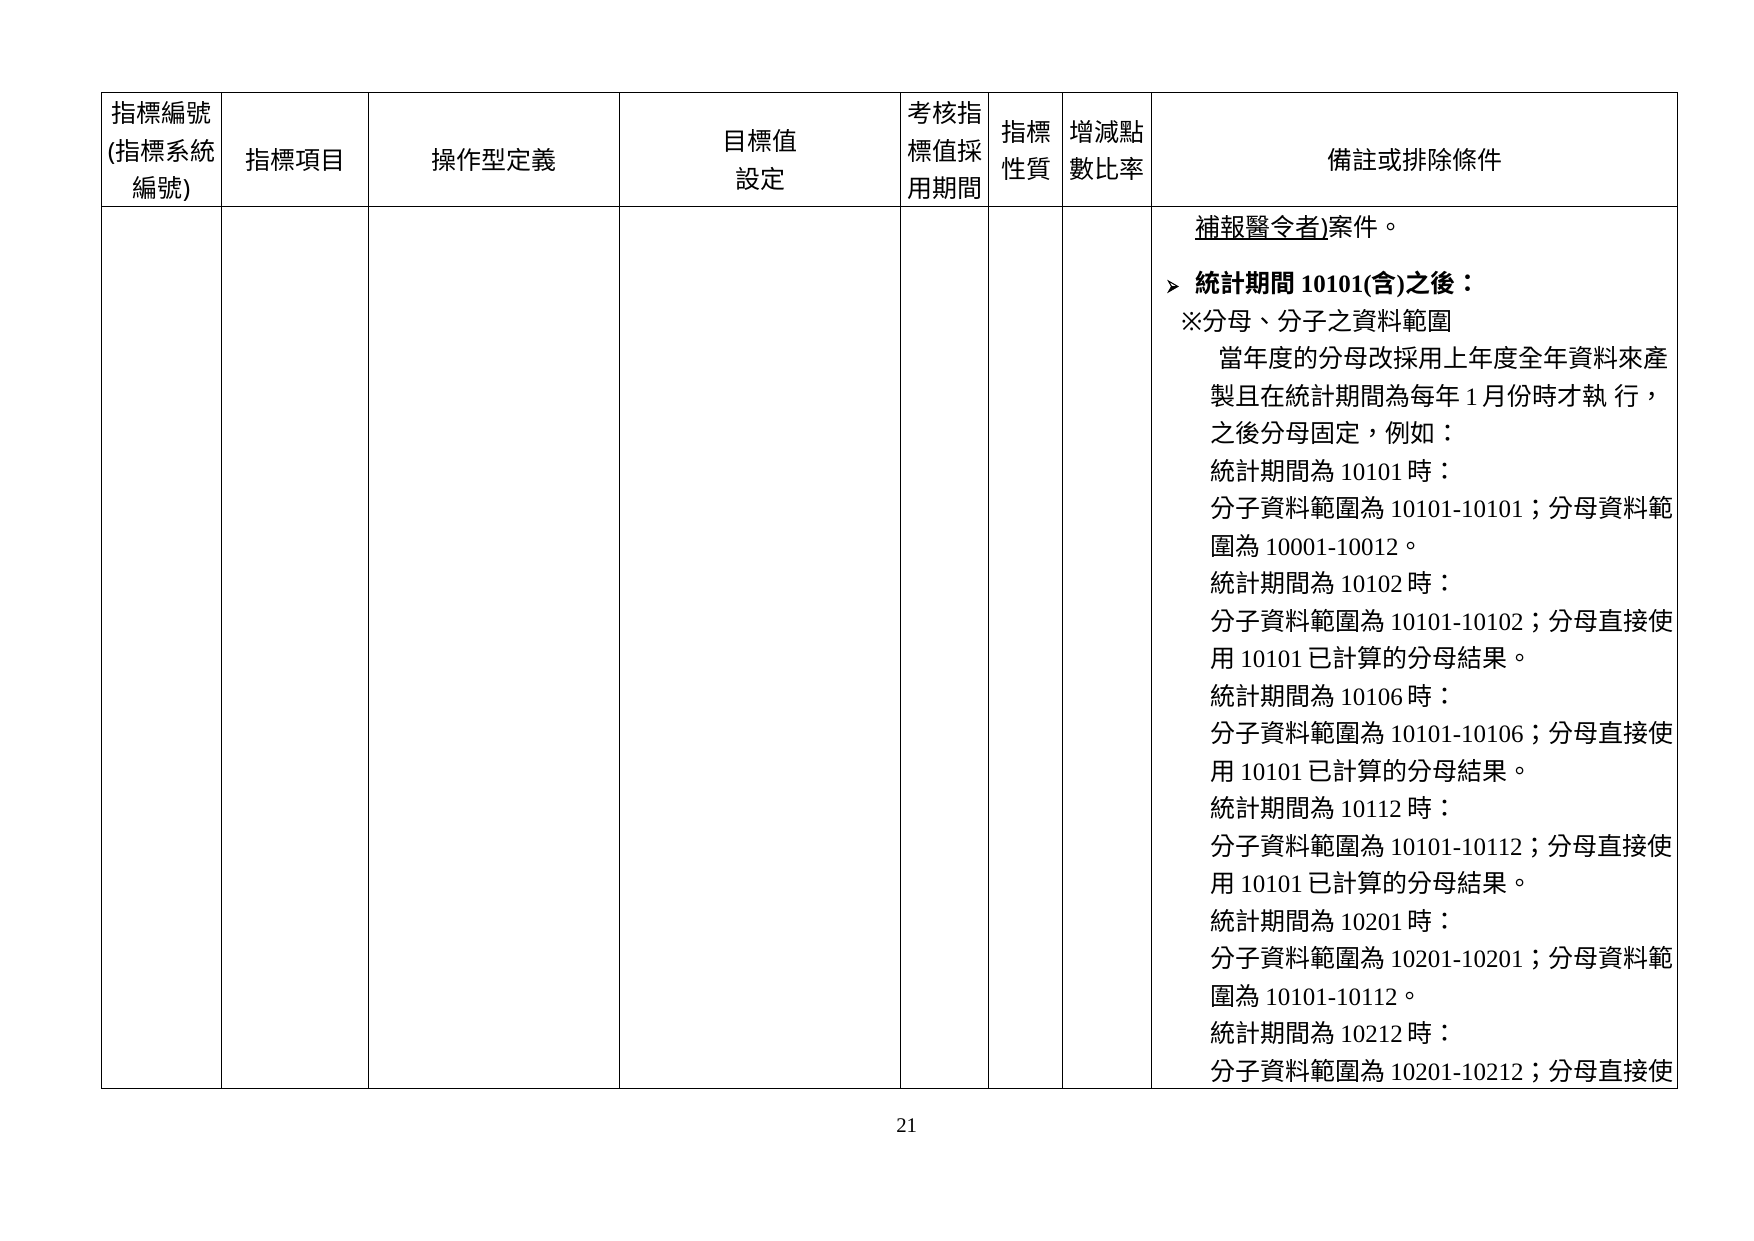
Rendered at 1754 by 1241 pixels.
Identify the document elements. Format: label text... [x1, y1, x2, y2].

table_cell [989, 207, 1062, 1088]
table_cell [620, 207, 900, 1088]
table_header 指標 性質 [989, 93, 1062, 206]
table_cell [901, 207, 988, 1088]
table_cell [1063, 207, 1151, 1088]
table_cell 101/01/10 定義修訂：自統計期間10101開始 (1)若分子>分母時，修改成分母=分子(以分子為主) (2)當年度的分母改採用上年度全年資料來產製，即分母固定) 資料範圍：門診+住院 住院需排除膳食費案件資料(案件分類為「AZ」、「DZ」) 分母：門診主診斷為糖尿病且在同院、同醫師、同ID、同生日下，任2次就醫日期間隔介於0到90天之人數。 分子：門診及住院中，有申報P14XXX(即醫令前3碼為P14者)之人數。 糖尿病：ICD_9_CM前三碼為250。 分母需排除08案件及補報原因註記為2(即補報醫令者)案件。 統計期間10101(含)之後： ※分母、分子之資料範圍 當年度的分母改採用上年度全年資料來產製且在統計期間為每年1月份時才執 行，之後分母固定，例如： 統計期間為10101時： 分子資料範圍為10101-10101；分母資料範圍為10001-10012。 統計期間為10102時： 分子資料範圍為10101-10102；分母直接使用10101已計算的分母結果。 統計期間為10106時： 分子資料範圍為10101-10106；分母直接使用10101已計算的分母結果。 統計期間為10112時： 分子資料範圍為10101-10112；分母直接使用10101已計算的分母結果。 統計期間為10201時： 分子資料範圍為10201-10201；分母資料範圍為10101-10112。 統計期間為10212時： 分子資料範圍為10201-10212；分母直接使用10201已計算的分母結果。 ※分子>分母時之處理：若分子>分母時，則分母=分子(以分子為主) 人數計算以【ID】歸戶。 運算範圍：月累計(每月計算當年自1月累計至該月份之申報資料，如1月,1-2月,1-3月…1-12月)。 [1152, 207, 1677, 1088]
table_header 目標值 設定 [620, 93, 900, 206]
table_cell [369, 207, 619, 1088]
table_header 考核指標值採用期間 [901, 93, 988, 206]
table_header 操作型定義 [369, 93, 619, 206]
table_header 指標編號 (指標系統編號) [102, 93, 221, 206]
table_header 增減點數比率 [1063, 93, 1151, 206]
table_cell [222, 207, 368, 1088]
table_cell [102, 207, 221, 1088]
table_header 備註或排除條件 [1152, 93, 1677, 206]
table_header 指標項目 [222, 93, 368, 206]
